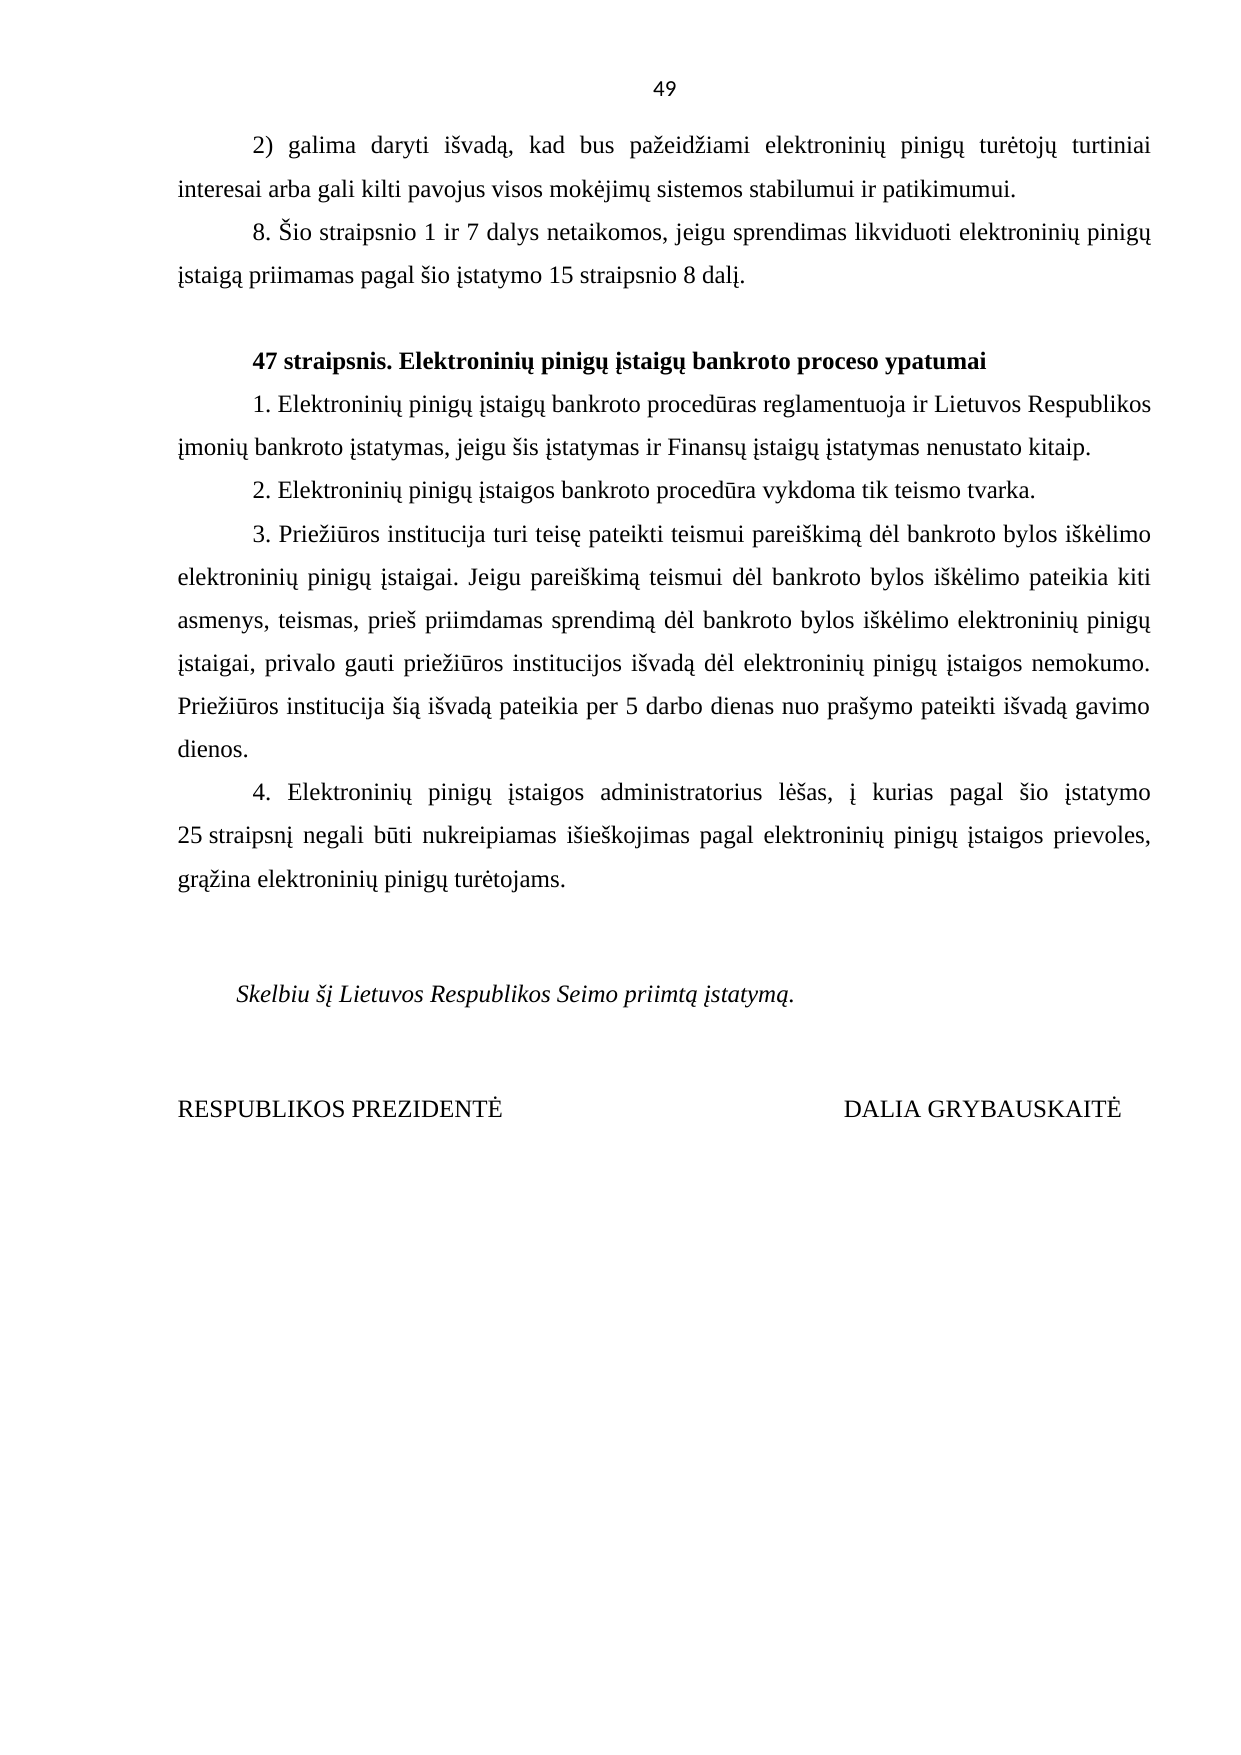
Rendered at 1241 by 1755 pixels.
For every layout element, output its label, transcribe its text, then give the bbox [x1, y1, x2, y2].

text Skelbiu šį Lietuvos Respublikos Seimo priimtą įstatymą. [177, 979, 1152, 1007]
text RESPUBLIKOS PREZIDENTĖ DALIA GRYBAUSKAITĖ [177, 1094, 1152, 1122]
text 3. Priežiūros institucija turi teisę pateikti teismui pareiškimą dėl bankroto bylos iškėlimo elektroninių pinigų įstaigai. Jeigu pareiškimą teismui dėl bankroto bylos iškėlimo pateikia kiti asmenys, teismas, prieš priimdamas sprendimą dėl bankroto bylos iškėlimo elektroninių pinigų įstaigai, privalo gauti priežiūros institucijos išvadą dėl elektroninių pinigų įstaigos nemokumo. Priežiūros institucija šią išvadą pateikia per 5 darbo dienas nuo prašymo pateikti išvadą gavimo dienos. [177, 519, 1152, 763]
text 2. Elektroninių pinigų įstaigos bankroto procedūra vykdoma tik teismo tvarka. [177, 476, 1152, 504]
text 1. Elektroninių pinigų įstaigų bankroto procedūras reglamentuoja ir Lietuvos Respublikos įmonių bankroto įstatymas, jeigu šis įstatymas ir Finansų įstaigų įstatymas nenustato kitaip. [177, 389, 1152, 461]
text 8. Šio straipsnio 1 ir 7 dalys netaikomos, jeigu sprendimas likviduoti elektroninių pinigų įstaigą priimamas pagal šio įstatymo 15 straipsnio 8 dalį. [177, 217, 1152, 289]
text 47 straipsnis. Elektroninių pinigų įstaigų bankroto proceso ypatumai [177, 346, 1152, 375]
text 4. Elektroninių pinigų įstaigos administratorius lėšas, į kurias pagal šio įstatymo 25 straipsnį negali būti nukreipiamas išieškojimas pagal elektroninių pinigų įstaigos prievoles, grąžina elektroninių pinigų turėtojams. [177, 777, 1152, 892]
text 2) galima daryti išvadą, kad bus pažeidžiami elektroninių pinigų turėtojų turtiniai interesai arba gali kilti pavojus visos mokėjimų sistemos stabilumui ir patikimumui. [177, 131, 1152, 202]
